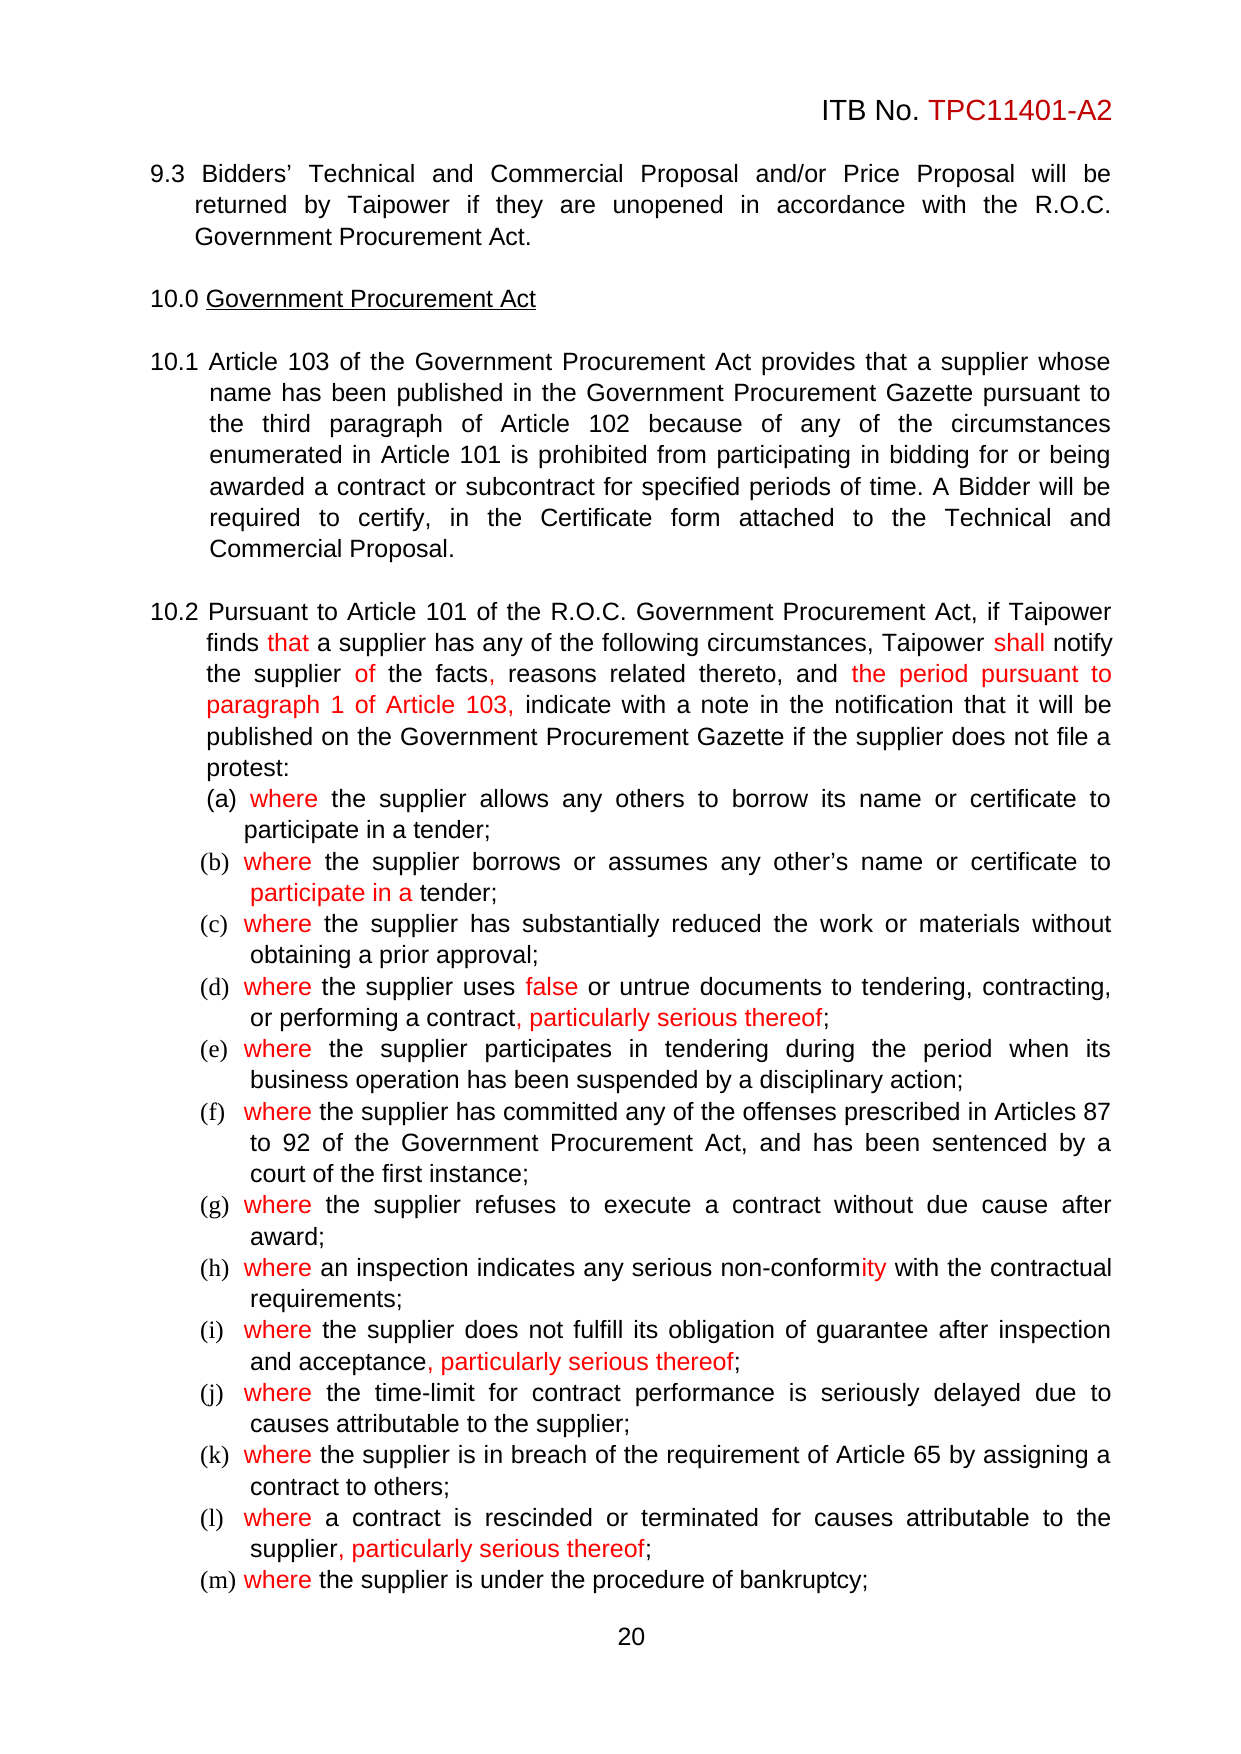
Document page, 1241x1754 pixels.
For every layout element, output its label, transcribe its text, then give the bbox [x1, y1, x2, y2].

text 10.1 Article 103 of the Government Procurement Act provides that a supplier whose name has been published in the Government Procurement Gazette pursuant to the third paragraph of Article 102 because of any of the circumstances enumerated in Article 101 is prohibited from participating in bidding for or being awarded a contract or subcontract for specified periods of time. A Bidder will be required to certify, in the Certificate form attached to the Technical and Commercial Proposal. [150, 345, 1113, 564]
list where the supplier borrows or assumes any other’s name or certificate to participate in a tender; [200, 845, 1113, 907]
list where an inspection indicates any serious non-conformity with the contractual requirements; [200, 1251, 1113, 1314]
list where the supplier is under the procedure of bankruptcy; [200, 1564, 1113, 1595]
list (a) where the supplier allows any others to borrow its name or certificate to participate in a tender; [206, 782, 1113, 845]
text 9.3 Bidders’ Technical and Commercial Proposal and/or Price Proposal will be returned by Taipower if they are unopened in accordance with the R.O.C. Government Procurement Act. [150, 157, 1113, 251]
list where the time-limit for contract performance is seriously delayed due to causes attributable to the supplier; [200, 1376, 1113, 1439]
list where a contract is rescinded or terminated for causes attributable to the supplier, particularly serious thereof; [200, 1501, 1113, 1564]
list where the supplier participates in tendering during the period when its business operation has been suspended by a disciplinary action; [200, 1032, 1113, 1095]
list where the supplier is in breach of the requirement of Article 65 by assigning a contract to others; [200, 1439, 1113, 1501]
text 10.2 Pursuant to Article 101 of the R.O.C. Government Procurement Act, if Taipower finds that a supplier has any of the following circumstances, Taipower shall notify the supplier of the facts, reasons related thereto, and the period pursuant to paragraph 1 of Article 103, indicate with a note in the notification that it will be published on the Government Procurement Gazette if the supplier does not file a protest: [150, 595, 1113, 782]
list where the supplier refuses to execute a contract without due cause after award; [200, 1189, 1113, 1251]
list where the supplier has substantially reduced the work or materials without obtaining a prior approval; [200, 907, 1113, 970]
list where the supplier does not fulfill its obligation of guarantee after inspection and acceptance, particularly serious thereof; [200, 1314, 1113, 1376]
text 10.0 Government Procurement Act [150, 282, 1113, 314]
list where the supplier uses false or untrue documents to tendering, contracting, or performing a contract, particularly serious thereof; [200, 970, 1113, 1032]
list where the supplier has committed any of the offenses prescribed in Articles 87 to 92 of the Government Procurement Act, and has been sentenced by a court of the first instance; [200, 1095, 1113, 1189]
